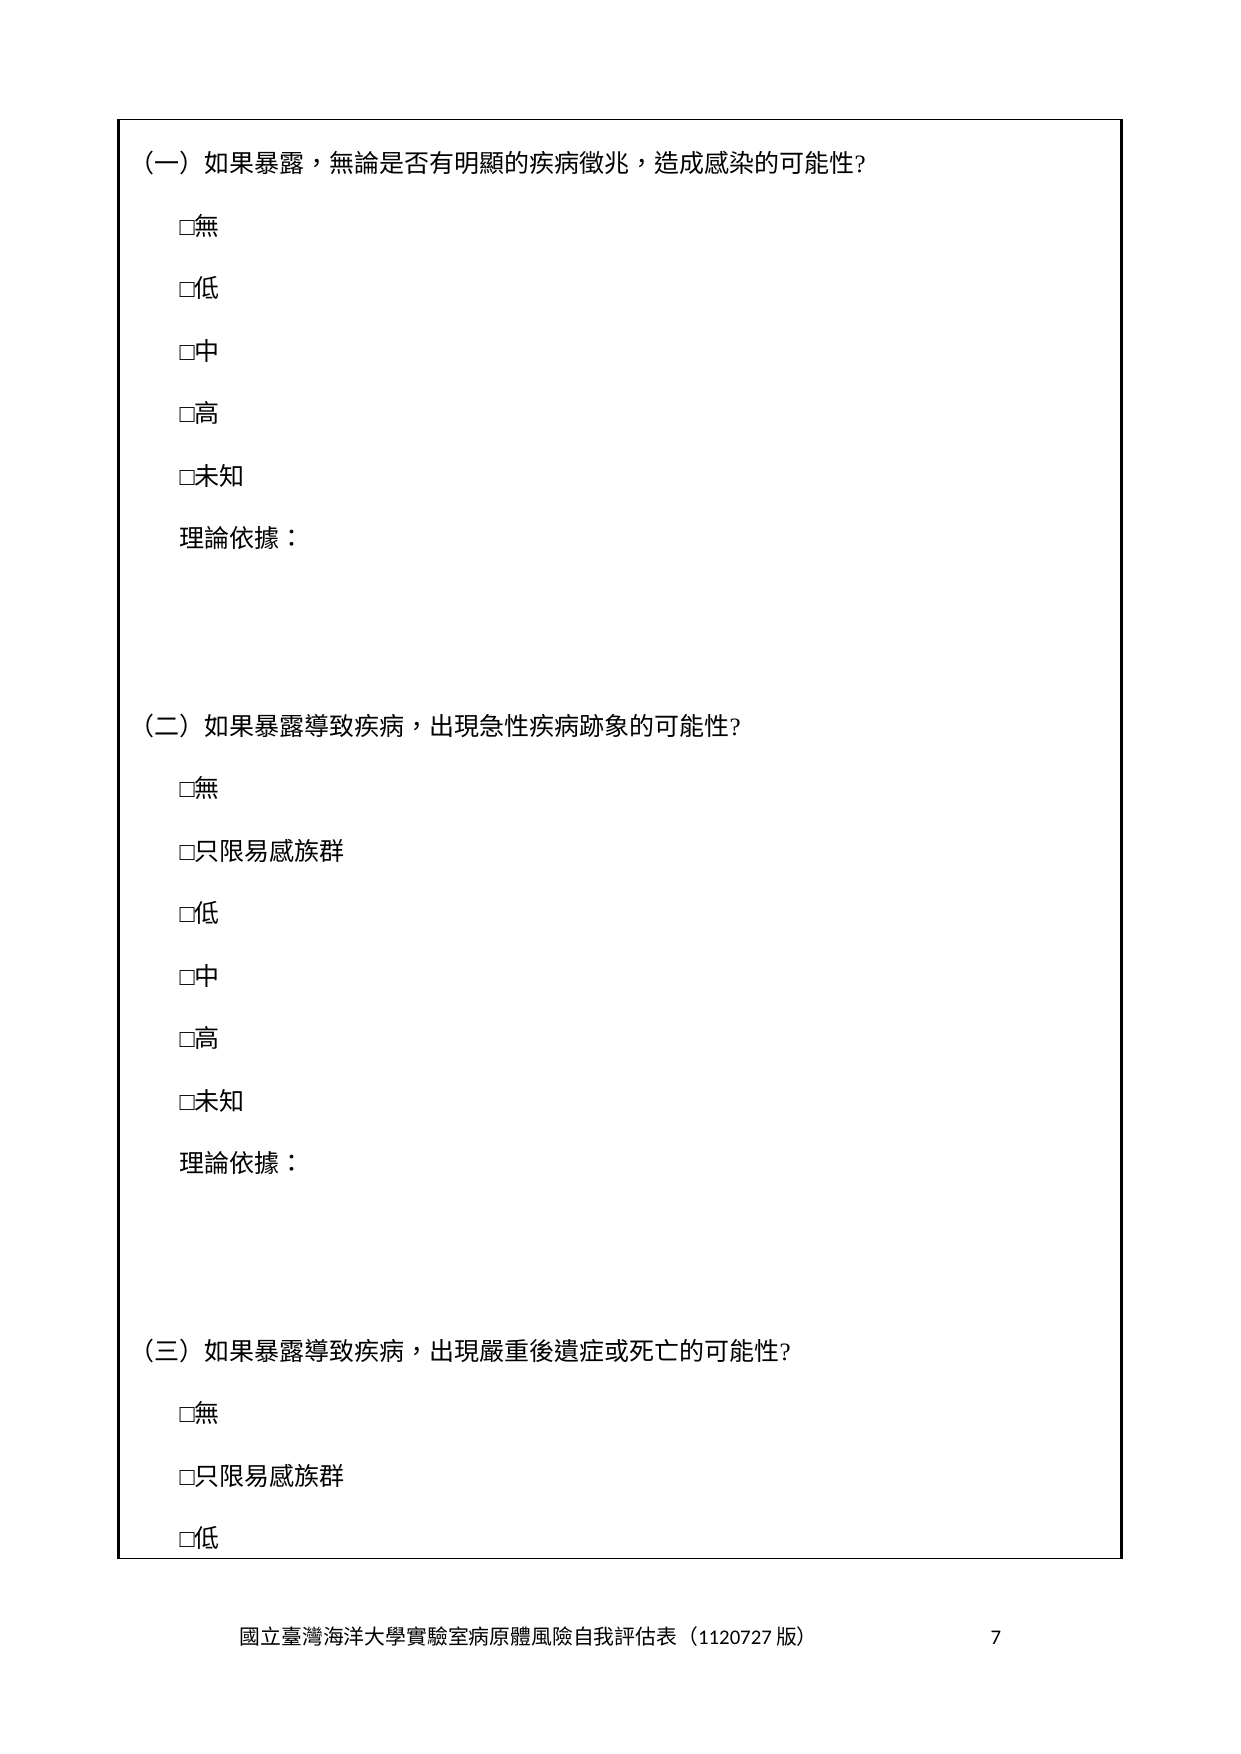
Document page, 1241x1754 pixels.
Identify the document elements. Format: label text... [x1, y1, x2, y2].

table_cell （一）如果暴露，無論是否有明顯的疾病徵兆，造成感染的可能性? □無 □低 □中 □高 □未知 理論依據： （二）如果暴露導致疾病，出現急性疾病跡象的可能性? □無 □只限易感族群 □低 □中 □高 □未知 理論依據： （三）如果暴露導致疾病，出現嚴重後遺症或死亡的可能性? □無 □只限易感族群 □低 [120, 120, 1120, 1558]
